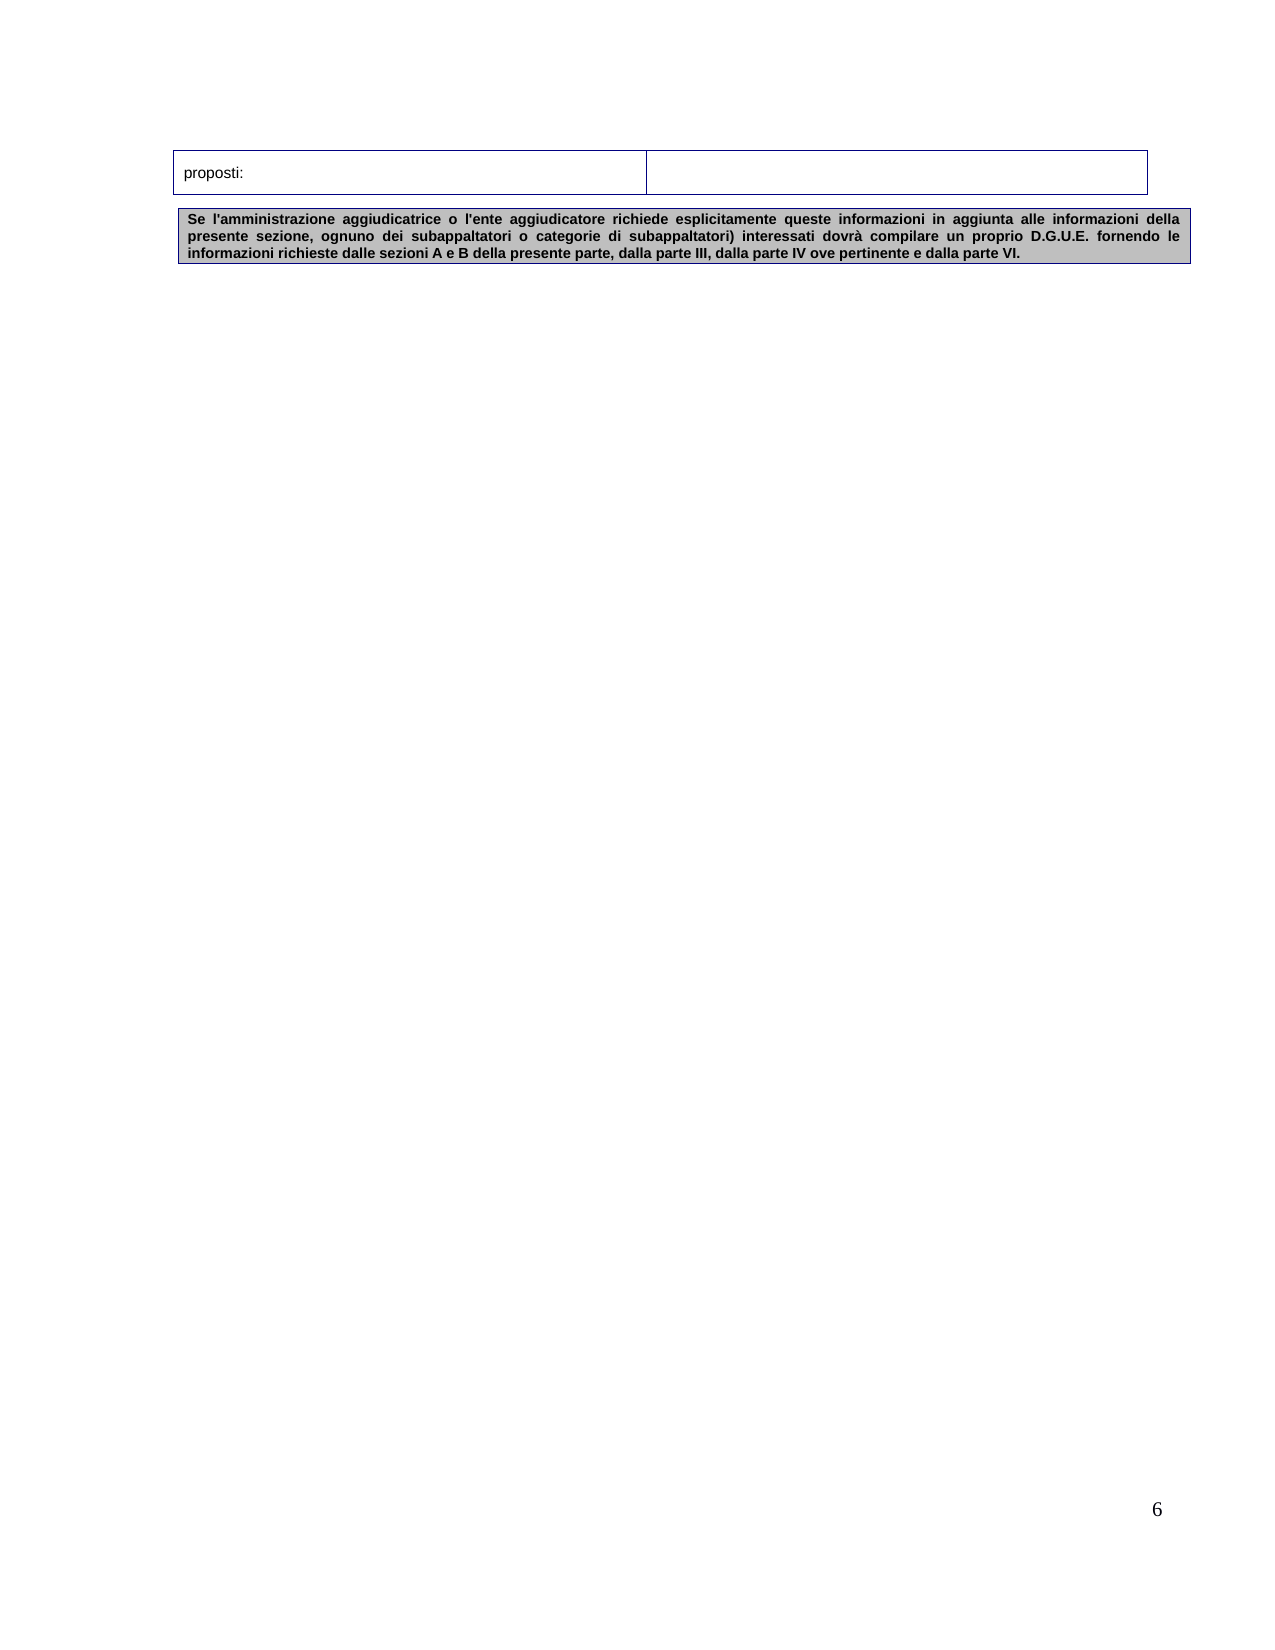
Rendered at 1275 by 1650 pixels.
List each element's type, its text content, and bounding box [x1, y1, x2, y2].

table_cell [647, 151, 1147, 194]
title Se l'amministrazione aggiudicatrice o l'ente aggiudicatore richiede esplicitamente queste informazioni in aggiunta alle informazioni della presente sezione, ognuno dei subappaltatori o categorie di subappaltatori) interessati dovrà compilare un proprio D.G.U.E. fornendo le informazioni richieste dalle sezioni A e B della presente parte, dalla parte III, dalla parte IV ove pertinente e dalla parte VI. [179, 209, 1190, 263]
table_cell proposti: [174, 151, 646, 194]
